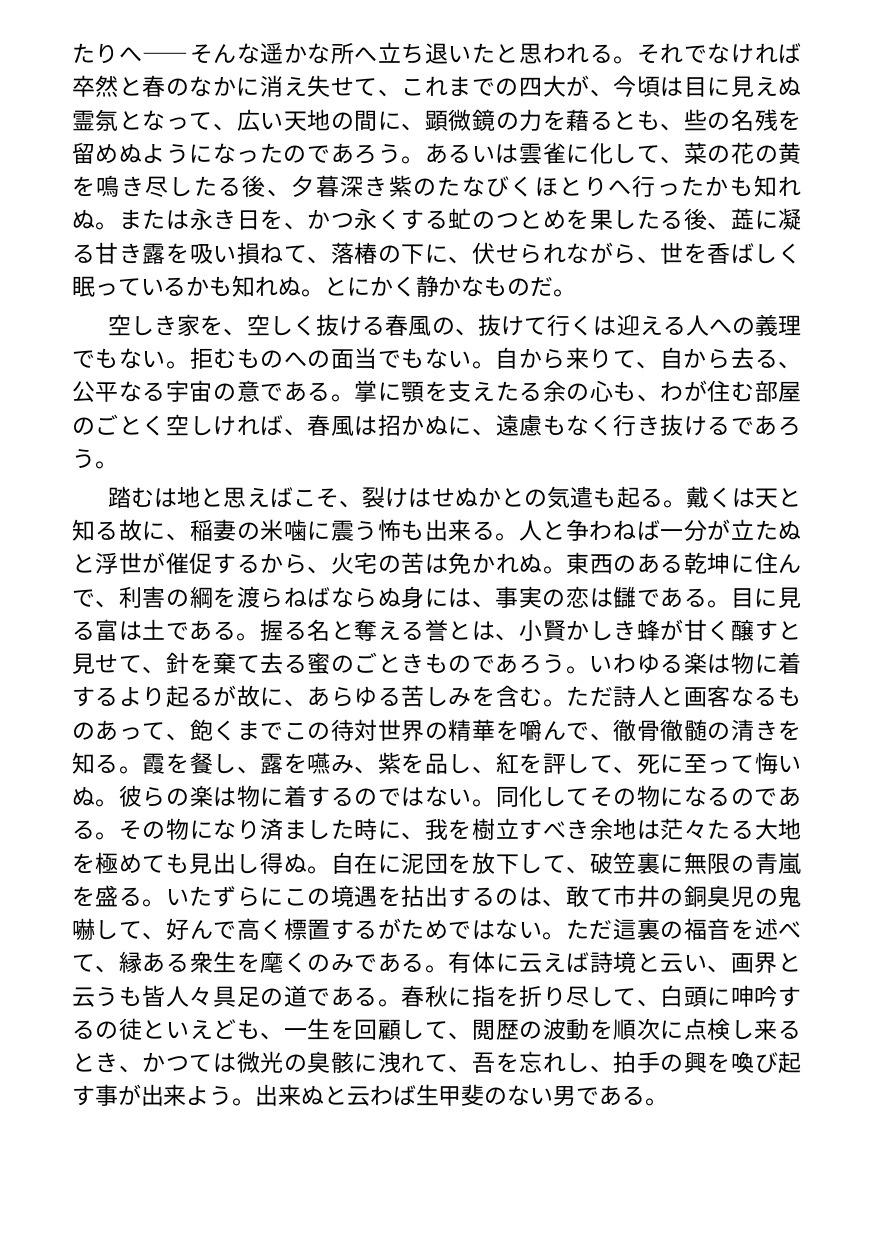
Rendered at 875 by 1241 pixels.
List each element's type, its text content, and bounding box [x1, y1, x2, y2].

text 空しき家を、空しく抜ける春風の、抜けて行くは迎える人への義理でもない。拒むものへの面当でもない。自から来りて、自から去る、公平なる宇宙の意である。掌に顎を支えたる余の心も、わが住む部屋のごとく空しければ、春風は招かぬに、遠慮もなく行き抜けるであろう。 [72, 308, 802, 474]
text たりへ――そんな遥かな所へ立ち退いたと思われる。それでなければ卒然と春のなかに消え失せて、これまでの四大が、今頃は目に見えぬ霊氛となって、広い天地の間に、顕微鏡の力を藉るとも、些の名残を留めぬようになったのであろう。あるいは雲雀に化して、菜の花の黄を鳴き尽したる後、夕暮深き紫のたなびくほとりへ行ったかも知れぬ。または永き日を、かつ永くする虻のつとめを果したる後、蕋に凝る甘き露を吸い損ねて、落椿の下に、伏せられながら、世を香ばしく眠っているかも知れぬ。とにかく静かなものだ。 [72, 36, 802, 302]
text 踏むは地と思えばこそ、裂けはせぬかとの気遣も起る。戴くは天と知る故に、稲妻の米噛に震う怖も出来る。人と争わねば一分が立たぬと浮世が催促するから、火宅の苦は免かれぬ。東西のある乾坤に住んで、利害の綱を渡らねばならぬ身には、事実の恋は讎である。目に見る富は土である。握る名と奪える誉とは、小賢かしき蜂が甘く醸すと見せて、針を棄て去る蜜のごときものであろう。いわゆる楽は物に着するより起るが故に、あらゆる苦しみを含む。ただ詩人と画客なるものあって、飽くまでこの待対世界の精華を嚼んで、徹骨徹髄の清きを知る。霞を餐し、露を嚥み、紫を品し、紅を評して、死に至って悔いぬ。彼らの楽は物に着するのではない。同化してその物になるのである。その物になり済ました時に、我を樹立すべき余地は茫々たる大地を極めても見出し得ぬ。自在に泥団を放下して、破笠裏に無限の青嵐を盛る。いたずらにこの境遇を拈出するのは、敢て市井の銅臭児の鬼嚇して、好んで高く標置するがためではない。ただ這裏の福音を述べて、縁ある衆生を麾くのみである。有体に云えば詩境と云い、画界と云うも皆人々具足の道である。春秋に指を折り尽して、白頭に呻吟するの徒といえども、一生を回顧して、閲歴の波動を順次に点検し来るとき、かつては微光の臭骸に洩れて、吾を忘れし、拍手の興を喚び起す事が出来よう。出来ぬと云わば生甲斐のない男である。 [72, 480, 802, 1111]
